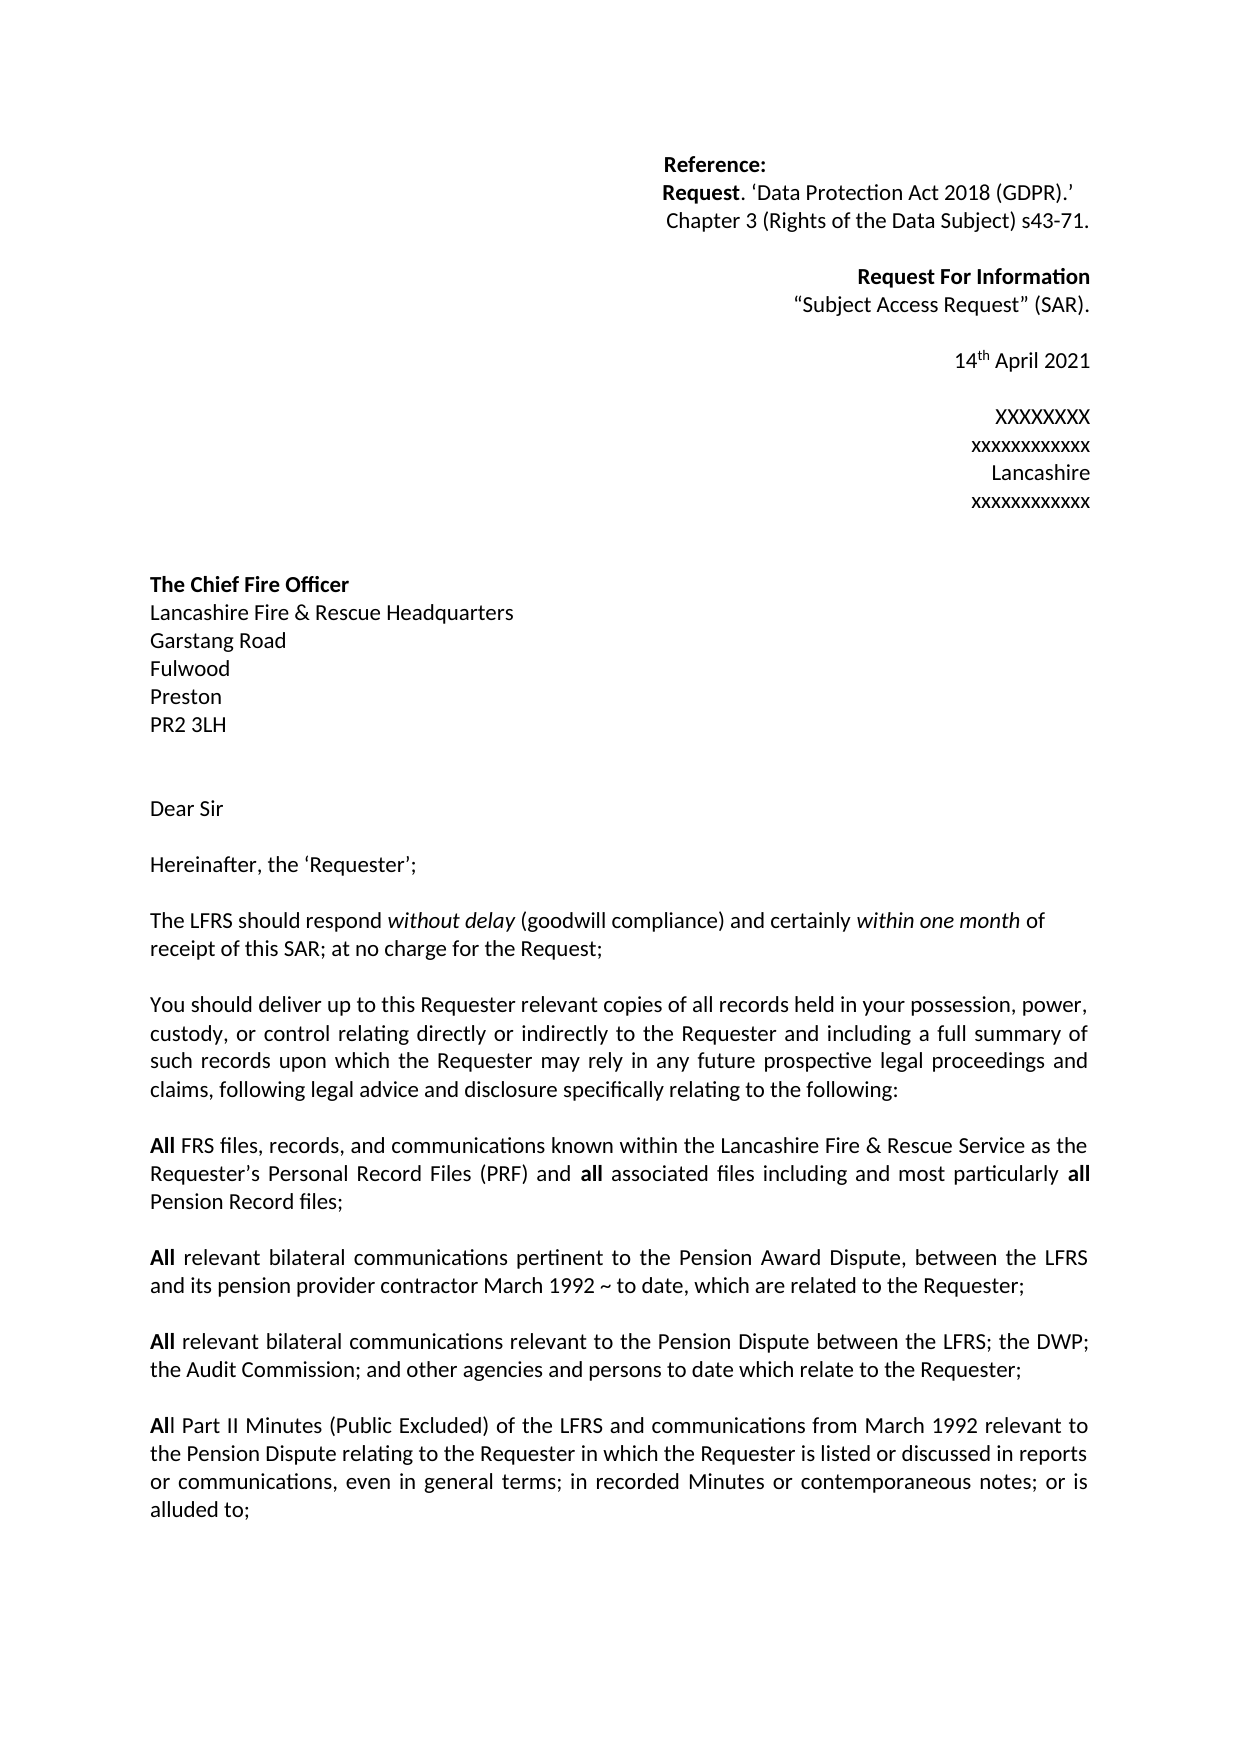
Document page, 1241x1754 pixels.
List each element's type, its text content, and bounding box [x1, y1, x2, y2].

text All relevant bilateral communications relevant to the Pension Dispute between the LFRS; the DWP; the Audit Commission; and other agencies and persons to date which relate to the Requester; [150, 1327, 1090, 1383]
text All relevant bilateral communications pertinent to the Pension Award Dispute, between the LFRS and its pension provider contractor March 1992 ~ to date, which are related to the Requester; [150, 1243, 1090, 1299]
text xxxxxxxxxxxx [150, 486, 1090, 514]
text The LFRS should respond without delay (goodwill compliance) and certainly within one month of receipt of this SAR; at no charge for the Request; [150, 907, 1090, 963]
text The Chief Fire Officer [150, 570, 1090, 598]
text XXXXXXXX [150, 402, 1090, 430]
text Dear Sir [150, 794, 1090, 822]
text “Subject Access Request” (SAR). [150, 290, 1090, 318]
text Hereinafter, the ‘Requester’; [150, 851, 1090, 878]
text Request For Information [150, 262, 1090, 290]
text You should deliver up to this Requester relevant copies of all records held in your possession, power, custody, or control relating directly or indirectly to the Requester and including a full summary of such records upon which the Requester may rely in any future prospective legal proceedings and claims, following legal advice and disclosure specifically relating to the following: [150, 991, 1090, 1103]
text Request. ‘Data Protection Act 2018 (GDPR).’ [150, 178, 1090, 206]
text xxxxxxxxxxxx [150, 430, 1090, 458]
text Lancashire Fire & Rescue Headquarters Garstang Road Fulwood Preston PR2 3LH [150, 598, 1090, 738]
text All FRS files, records, and communications known within the Lancashire Fire & Rescue Service as the Requester’s Personal Record Files (PRF) and all associated files including and most particularly all Pension Record files; [150, 1131, 1090, 1215]
text Chapter 3 (Rights of the Data Subject) s43-71. [150, 206, 1090, 234]
text All Part II Minutes (Public Excluded) of the LFRS and communications from March 1992 relevant to the Pension Dispute relating to the Requester in which the Requester is listed or discussed in reports or communications, even in general terms; in recorded Minutes or contemporaneous notes; or is alluded to; [150, 1411, 1090, 1523]
text 14th April 2021 [150, 346, 1090, 374]
text Reference: [150, 150, 1090, 178]
text Lancashire [150, 458, 1090, 486]
